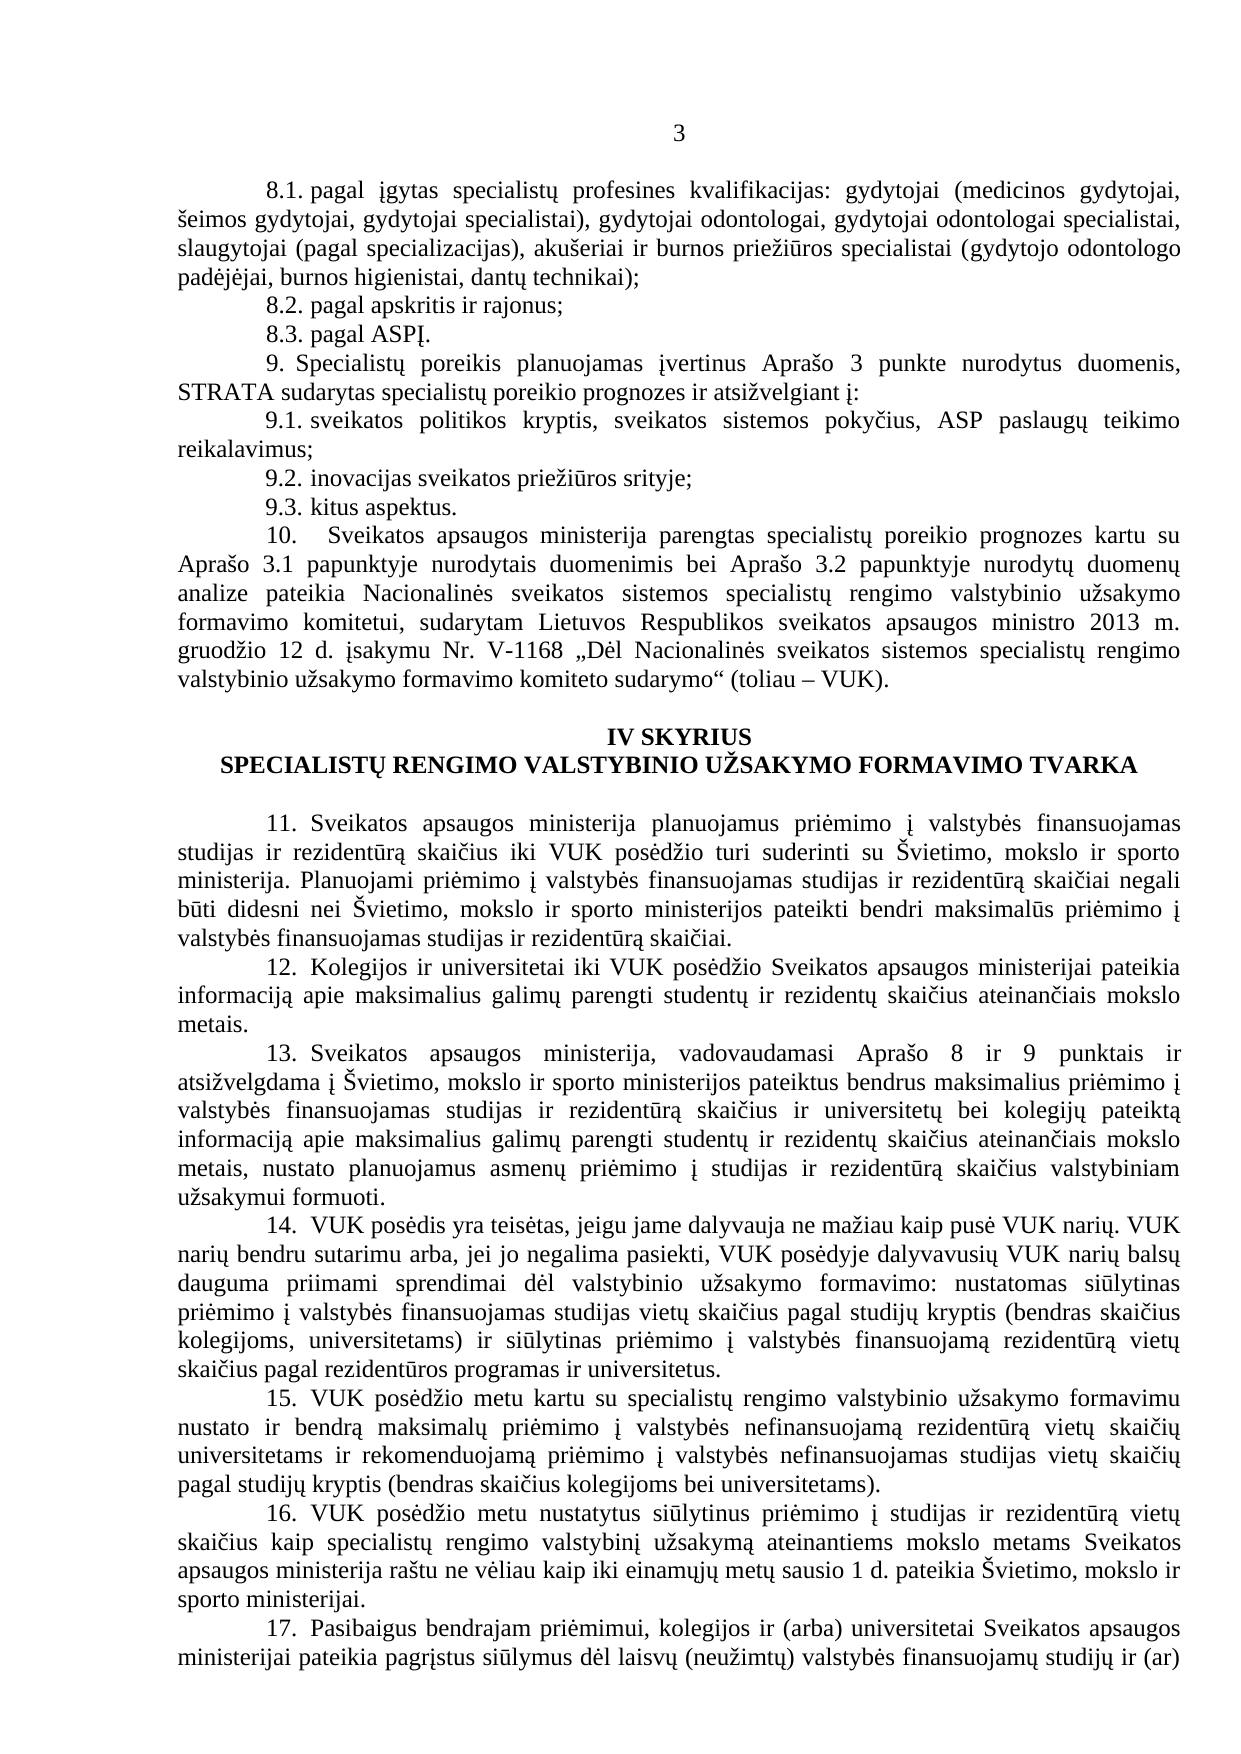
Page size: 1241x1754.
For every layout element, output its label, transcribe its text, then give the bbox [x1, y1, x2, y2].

text 10. Sveikatos apsaugos ministerija parengtas specialistų poreikio prognozes kartu su Aprašo 3.1 papunktyje nurodytais duomenimis bei Aprašo 3.2 papunktyje nurodytų duomenų analize pateikia Nacionalinės sveikatos sistemos specialistų rengimo valstybinio užsakymo formavimo komitetui, sudarytam Lietuvos Respublikos sveikatos apsaugos ministro 2013 m. gruodžio 12 d. įsakymu Nr. V-1168 „Dėl Nacionalinės sveikatos sistemos specialistų rengimo valstybinio užsakymo formavimo komiteto sudarymo“ (toliau – VUK). [177, 521, 1181, 693]
text 12. Kolegijos ir universitetai iki VUK posėdžio Sveikatos apsaugos ministerijai pateikia informaciją apie maksimalius galimų parengti studentų ir rezidentų skaičius ateinančiais mokslo metais. [177, 952, 1181, 1038]
text 9.2. inovacijas sveikatos priežiūros srityje; [265, 463, 1181, 492]
text 9. Specialistų poreikis planuojamas įvertinus Aprašo 3 punkte nurodytus duomenis, STRATA sudarytas specialistų poreikio prognozes ir atsižvelgiant į: [177, 348, 1181, 406]
text 8.2. pagal apskritis ir rajonus; [266, 291, 1181, 319]
text 8.3. pagal ASPĮ. [266, 319, 1181, 348]
text 11. Sveikatos apsaugos ministerija planuojamus priėmimo į valstybės finansuojamas studijas ir rezidentūrą skaičius iki VUK posėdžio turi suderinti su Švietimo, mokslo ir sporto ministerija. Planuojami priėmimo į valstybės finansuojamas studijas ir rezidentūrą skaičiai negali būti didesni nei Švietimo, mokslo ir sporto ministerijos pateikti bendri maksimalūs priėmimo į valstybės finansuojamas studijas ir rezidentūrą skaičiai. [177, 808, 1181, 952]
text 13. Sveikatos apsaugos ministerija, vadovaudamasi Aprašo 8 ir 9 punktais ir atsižvelgdama į Švietimo, mokslo ir sporto ministerijos pateiktus bendrus maksimalius priėmimo į valstybės finansuojamas studijas ir rezidentūrą skaičius ir universitetų bei kolegijų pateiktą informaciją apie maksimalius galimų parengti studentų ir rezidentų skaičius ateinančiais mokslo metais, nustato planuojamus asmenų priėmimo į studijas ir rezidentūrą skaičius valstybiniam užsakymui formuoti. [177, 1038, 1181, 1211]
text 9.3. kitus aspektus. [265, 492, 1181, 521]
text IV SKYRIUS [177, 722, 1181, 751]
text 15. VUK posėdžio metu kartu su specialistų rengimo valstybinio užsakymo formavimu nustato ir bendrą maksimalų priėmimo į valstybės nefinansuojamą rezidentūrą vietų skaičių universitetams ir rekomenduojamą priėmimo į valstybės nefinansuojamas studijas vietų skaičių pagal studijų kryptis (bendras skaičius kolegijoms bei universitetams). [177, 1383, 1181, 1498]
text 16. VUK posėdžio metu nustatytus siūlytinus priėmimo į studijas ir rezidentūrą vietų skaičius kaip specialistų rengimo valstybinį užsakymą ateinantiems mokslo metams Sveikatos apsaugos ministerija raštu ne vėliau kaip iki einamųjų metų sausio 1 d. pateikia Švietimo, mokslo ir sporto ministerijai. [177, 1498, 1181, 1613]
text 9.1. sveikatos politikos kryptis, sveikatos sistemos pokyčius, ASP paslaugų teikimo reikalavimus; [177, 406, 1181, 463]
text 17. Pasibaigus bendrajam priėmimui, kolegijos ir (arba) universitetai Sveikatos apsaugos ministerijai pateikia pagrįstus siūlymus dėl laisvų (neužimtų) valstybės finansuojamų studijų ir (ar) [177, 1613, 1181, 1671]
text SPECIALISTŲ RENGIMO VALSTYBINIO UŽSAKYMO FORMAVIMO TVARKA [177, 751, 1181, 779]
text 8.1. pagal įgytas specialistų profesines kvalifikacijas: gydytojai (medicinos gydytojai, šeimos gydytojai, gydytojai specialistai), gydytojai odontologai, gydytojai odontologai specialistai, slaugytojai (pagal specializacijas), akušeriai ir burnos priežiūros specialistai (gydytojo odontologo padėjėjai, burnos higienistai, dantų technikai); [177, 176, 1181, 291]
text 14. VUK posėdis yra teisėtas, jeigu jame dalyvauja ne mažiau kaip pusė VUK narių. VUK narių bendru sutarimu arba, jei jo negalima pasiekti, VUK posėdyje dalyvavusių VUK narių balsų dauguma priimami sprendimai dėl valstybinio užsakymo formavimo: nustatomas siūlytinas priėmimo į valstybės finansuojamas studijas vietų skaičius pagal studijų kryptis (bendras skaičius kolegijoms, universitetams) ir siūlytinas priėmimo į valstybės finansuojamą rezidentūrą vietų skaičius pagal rezidentūros programas ir universitetus. [177, 1211, 1181, 1383]
